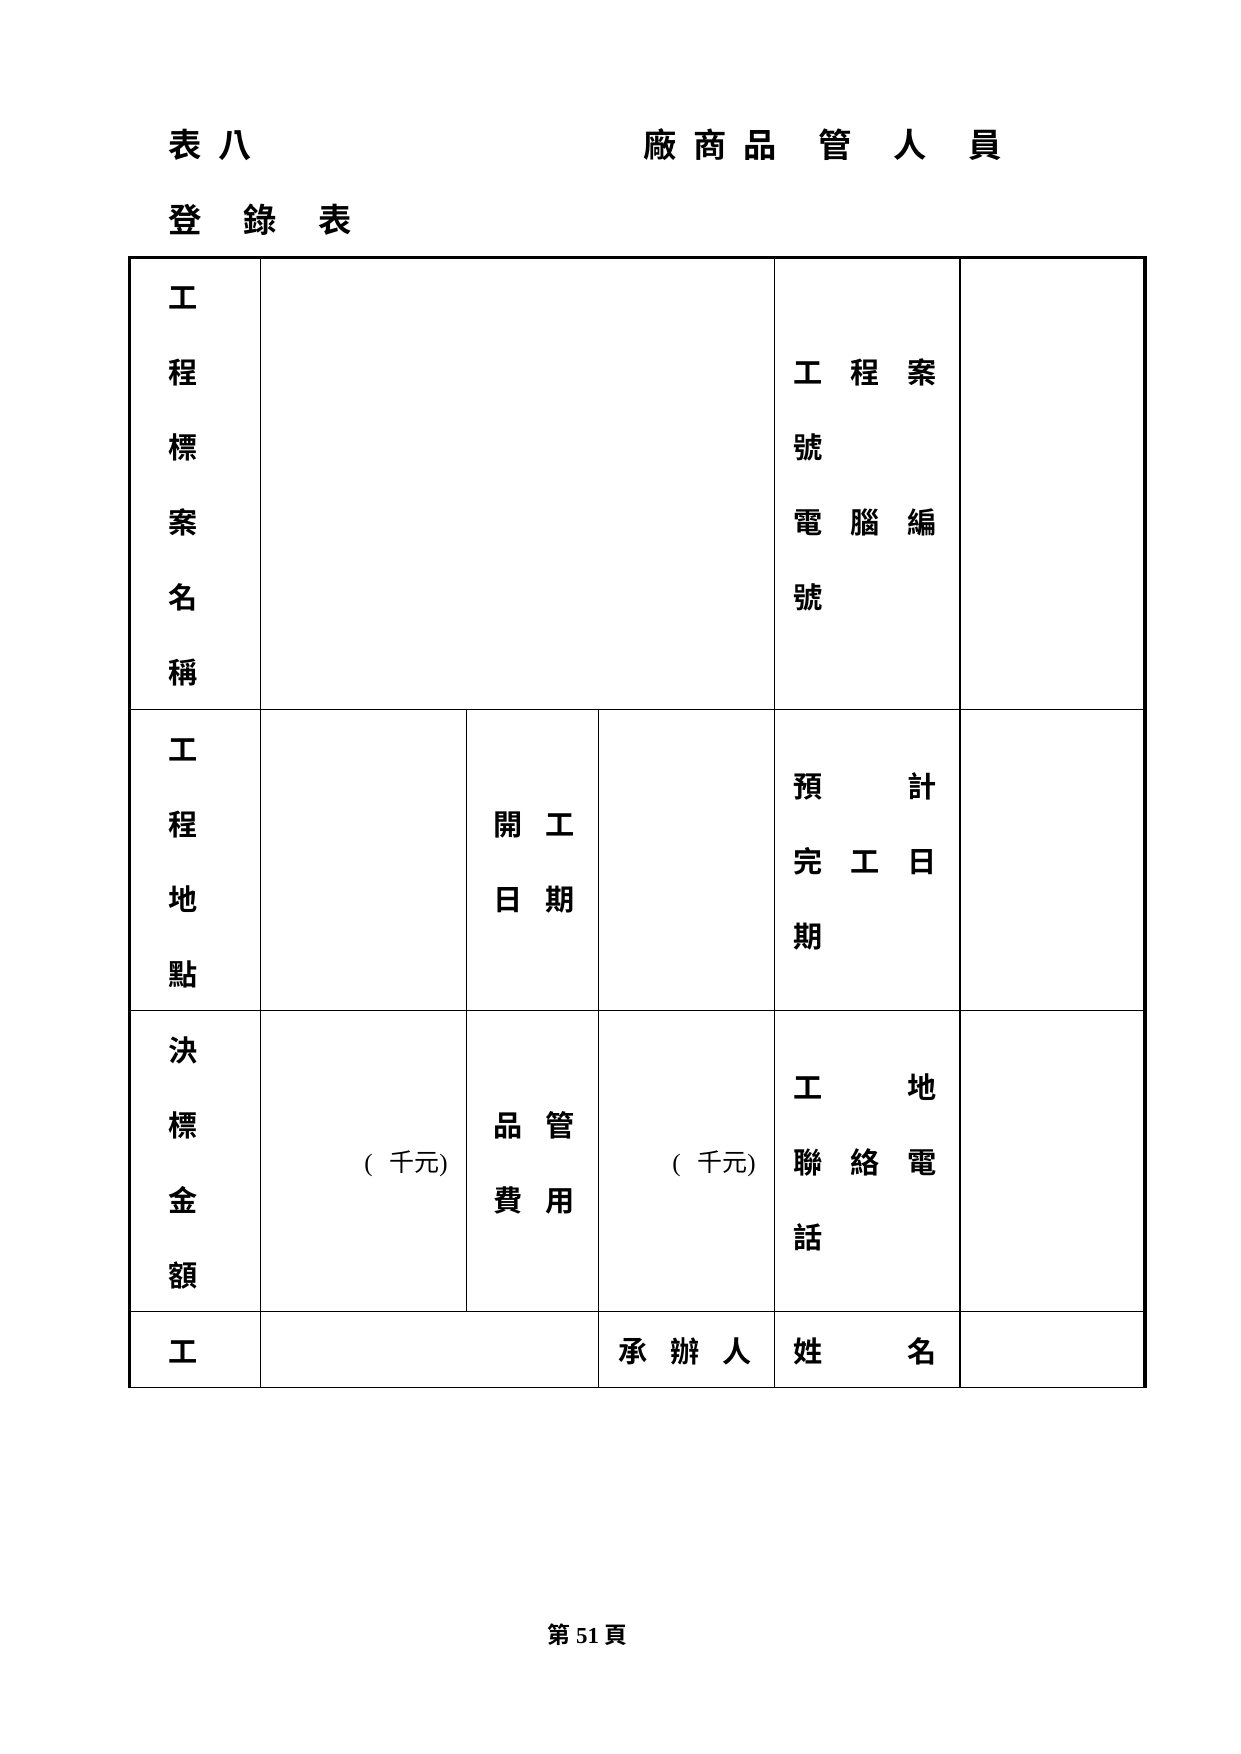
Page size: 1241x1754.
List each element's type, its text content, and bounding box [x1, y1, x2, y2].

table_header 工程案號 電腦編號 [775, 259, 959, 709]
table_header [961, 259, 1143, 709]
table_cell [961, 710, 1143, 1010]
table_cell (千元) [599, 1011, 774, 1311]
table_cell [961, 1011, 1143, 1311]
table_cell [961, 1312, 1143, 1387]
table_cell 開工 日期 [467, 710, 598, 1010]
table_cell (千元) [261, 1011, 466, 1311]
table_cell [261, 710, 466, 1010]
table_cell 品管 費用 [467, 1011, 598, 1311]
table_cell [599, 710, 774, 1010]
table_cell 工 [131, 1312, 260, 1387]
table_cell 決標 金額 [131, 1011, 260, 1311]
table_cell [261, 1312, 598, 1387]
table_cell 承辦人 [599, 1312, 774, 1387]
table_cell 姓名 [775, 1312, 959, 1387]
table_cell 預計 完工日期 [775, 710, 959, 1010]
table_header 工程標案 名稱 [131, 259, 260, 709]
table_cell 工地 聯絡電話 [775, 1011, 959, 1311]
table_header [261, 259, 774, 709]
table_cell 工程 地點 [131, 710, 260, 1010]
text 表八 廠商品 管 人 員 登 錄 表 [168, 106, 1043, 256]
